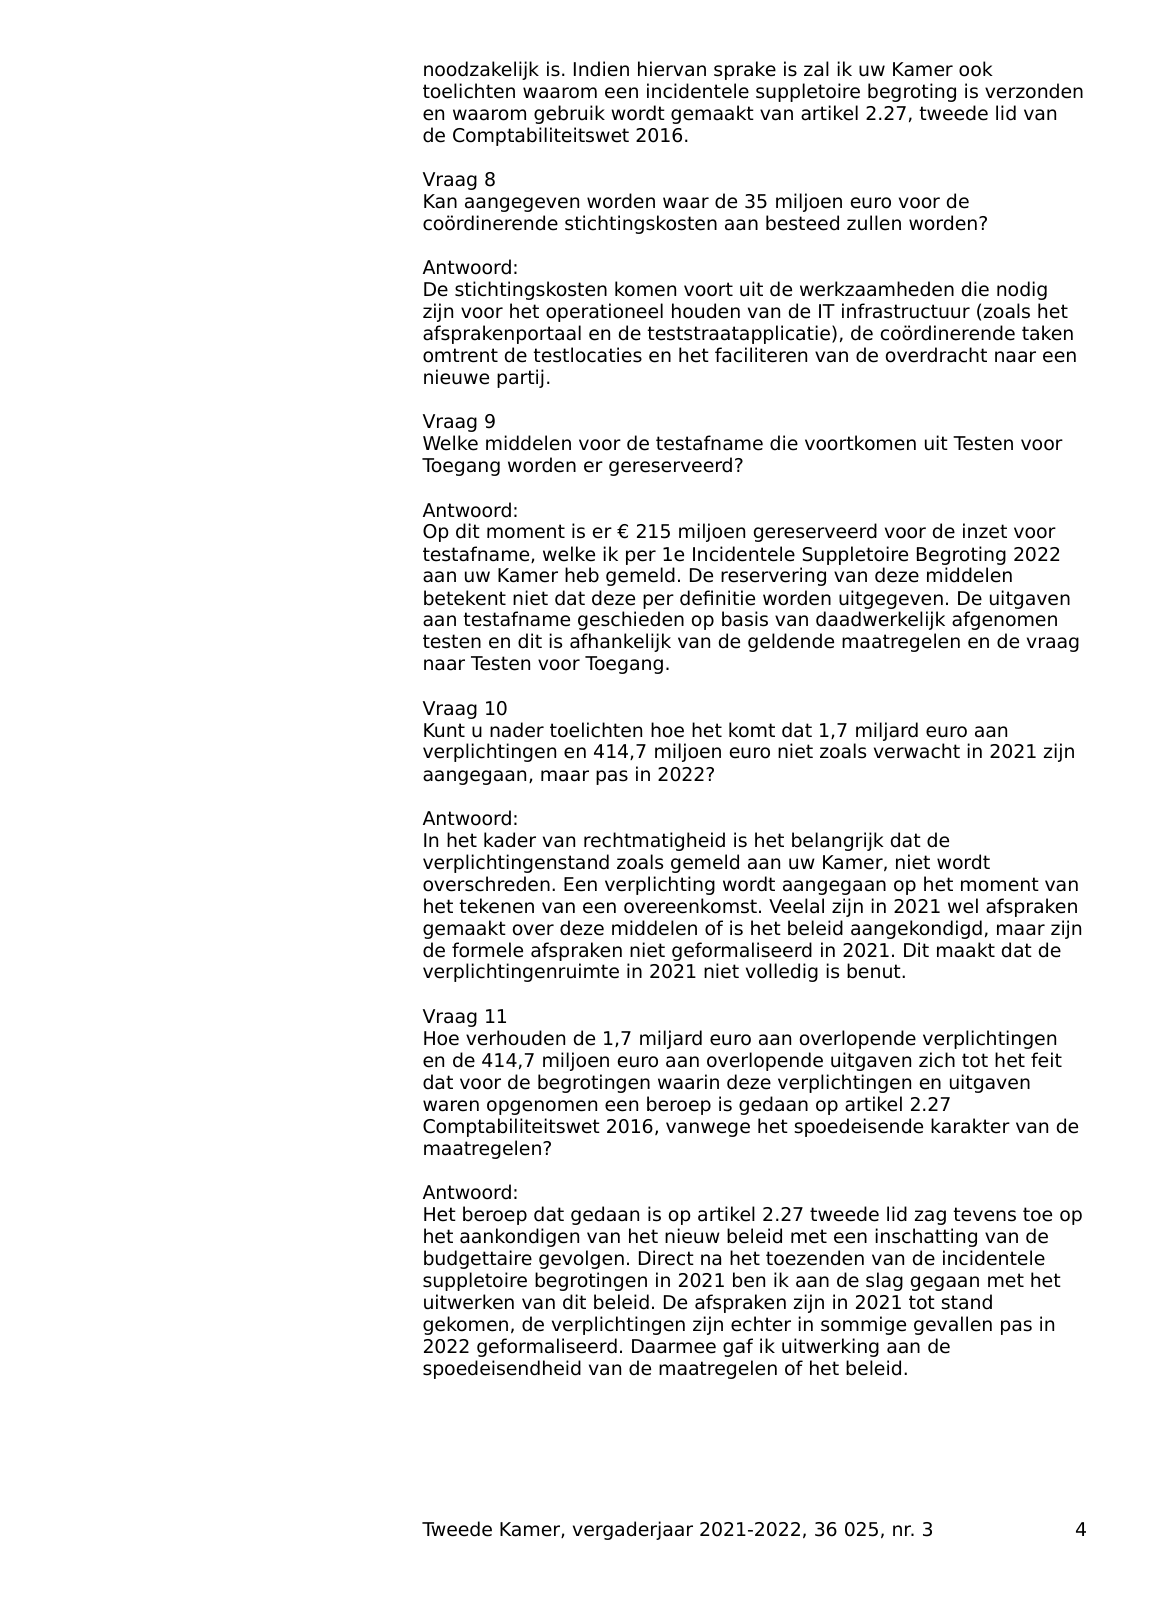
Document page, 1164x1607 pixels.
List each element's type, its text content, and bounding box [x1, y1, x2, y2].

text Antwoord: [422, 808, 1087, 829]
text noodzakelijk is. Indien hiervan sprake is zal ik uw Kamer ook toelichten waarom een incidentele suppletoire begroting is verzonden en waarom gebruik wordt gemaakt van artikel 2.27, tweede lid van de Comptabiliteitswet 2016. [422, 59, 1087, 147]
text Het beroep dat gedaan is op artikel 2.27 tweede lid zag tevens toe op het aankondigen van het nieuw beleid met een inschatting van de budgettaire gevolgen. Direct na het toezenden van de incidentele suppletoire begrotingen in 2021 ben ik aan de slag gegaan met het uitwerken van dit beleid. De afspraken zijn in 2021 tot stand gekomen, de verplichtingen zijn echter in sommige gevallen pas in 2022 geformaliseerd. Daarmee gaf ik uitwerking aan de spoedeisendheid van de maatregelen of het beleid. [422, 1204, 1087, 1379]
text Vraag 9 [422, 411, 1087, 433]
text In het kader van rechtmatigheid is het belangrijk dat de verplichtingenstand zoals gemeld aan uw Kamer, niet wordt overschreden. Een verplichting wordt aangegaan op het moment van het tekenen van een overeenkomst. Veelal zijn in 2021 wel afspraken gemaakt over deze middelen of is het beleid aangekondigd, maar zijn de formele afspraken niet geformaliseerd in 2021. Dit maakt dat de verplichtingenruimte in 2021 niet volledig is benut. [422, 829, 1087, 983]
text Hoe verhouden de 1,7 miljard euro aan overlopende verplichtingen en de 414,7 miljoen euro aan overlopende uitgaven zich tot het feit dat voor de begrotingen waarin deze verplichtingen en uitgaven waren opgenomen een beroep is gedaan op artikel 2.27 Comptabiliteitswet 2016, vanwege het spoedeisende karakter van de maatregelen? [422, 1028, 1087, 1159]
text Antwoord: [422, 1182, 1087, 1204]
text Kunt u nader toelichten hoe het komt dat 1,7 miljard euro aan verplichtingen en 414,7 miljoen euro niet zoals verwacht in 2021 zijn aangegaan, maar pas in 2022? [422, 719, 1087, 785]
text Antwoord: [422, 257, 1087, 279]
text De stichtingskosten komen voort uit de werkzaamheden die nodig zijn voor het operationeel houden van de IT infrastructuur (zoals het afsprakenportaal en de teststraatapplicatie), de coördinerende taken omtrent de testlocaties en het faciliteren van de overdracht naar een nieuwe partij. [422, 279, 1087, 389]
text Antwoord: [422, 499, 1087, 521]
text Vraag 10 [422, 697, 1087, 719]
text Op dit moment is er € 215 miljoen gereserveerd voor de inzet voor testafname, welke ik per 1e Incidentele Suppletoire Begroting 2022 aan uw Kamer heb gemeld. De reservering van deze middelen betekent niet dat deze per definitie worden uitgegeven. De uitgaven aan testafname geschieden op basis van daadwerkelijk afgenomen testen en dit is afhankelijk van de geldende maatregelen en de vraag naar Testen voor Toegang. [422, 521, 1087, 675]
text Kan aangegeven worden waar de 35 miljoen euro voor de coördinerende stichtingskosten aan besteed zullen worden? [422, 191, 1087, 235]
text Vraag 8 [422, 169, 1087, 191]
text Vraag 11 [422, 1006, 1087, 1028]
text Welke middelen voor de testafname die voortkomen uit Testen voor Toegang worden er gereserveerd? [422, 433, 1087, 477]
